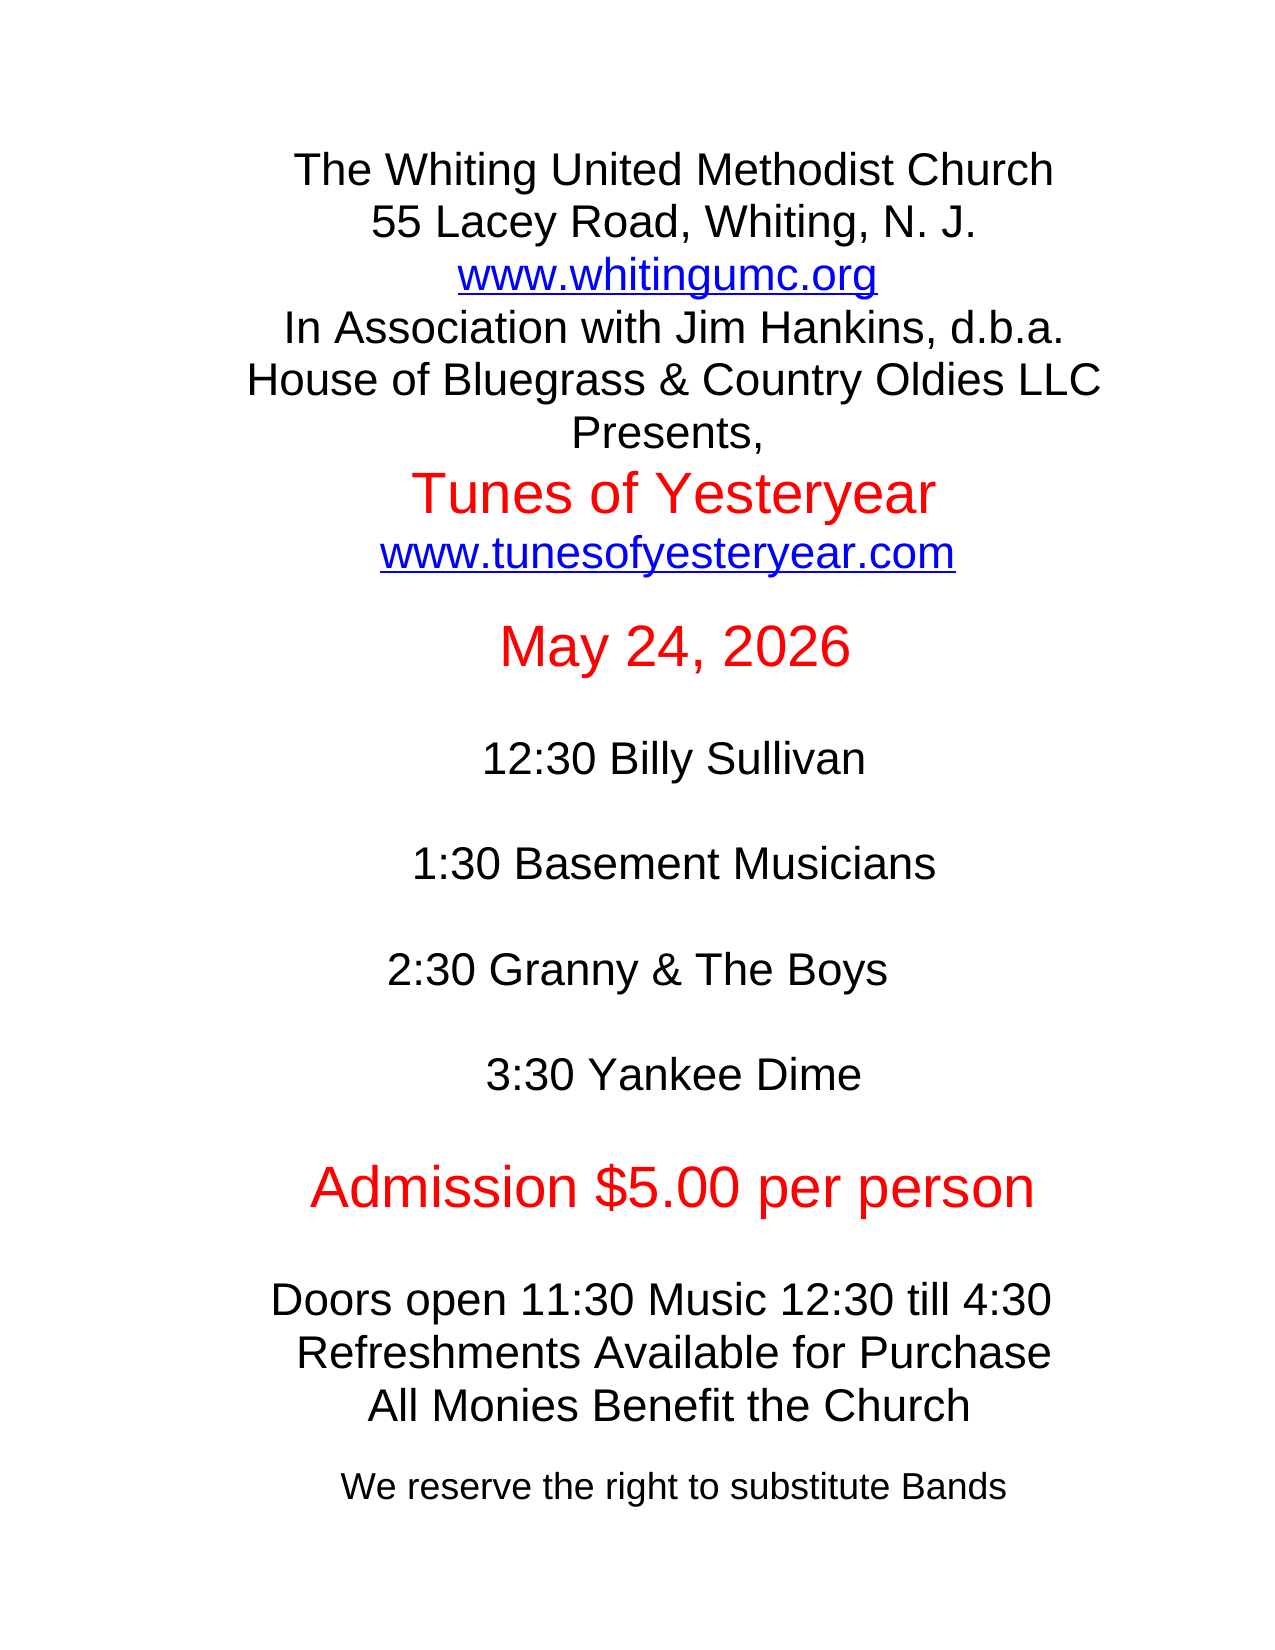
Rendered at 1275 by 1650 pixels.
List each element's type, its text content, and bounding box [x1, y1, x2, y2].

text 12:30 Billy Sullivan [103, 731, 1245, 784]
text The Whiting United Methodist Church [103, 142, 1245, 195]
text 55 Lacey Road, Whiting, N. J. [103, 195, 1245, 247]
text 3:30 Yankee Dime [103, 1048, 1245, 1100]
text Refreshments Available for Purchase [103, 1326, 1245, 1378]
text Tunes of Yesteryear [103, 458, 1245, 525]
text May 24, 2026 [30, 612, 1245, 679]
text Doors open 11:30 Music 12:30 till 4:30 [103, 1273, 1245, 1326]
text www.whitingumc.org [103, 247, 1245, 300]
text In Association with Jim Hankins, d.b.a. [103, 300, 1245, 353]
text Admission $5.00 per person [30, 1153, 1245, 1220]
text All Monies Benefit the Church [30, 1378, 1245, 1431]
text www.tunesofyesteryear.com [103, 525, 1245, 578]
text We reserve the right to substitute Bands [30, 1464, 1245, 1508]
text Presents, [103, 406, 1245, 458]
text 1:30 Basement Musicians [103, 837, 1245, 889]
text House of Bluegrass & Country Oldies LLC [103, 353, 1245, 406]
text 2:30 Granny & The Boys [30, 942, 1245, 995]
